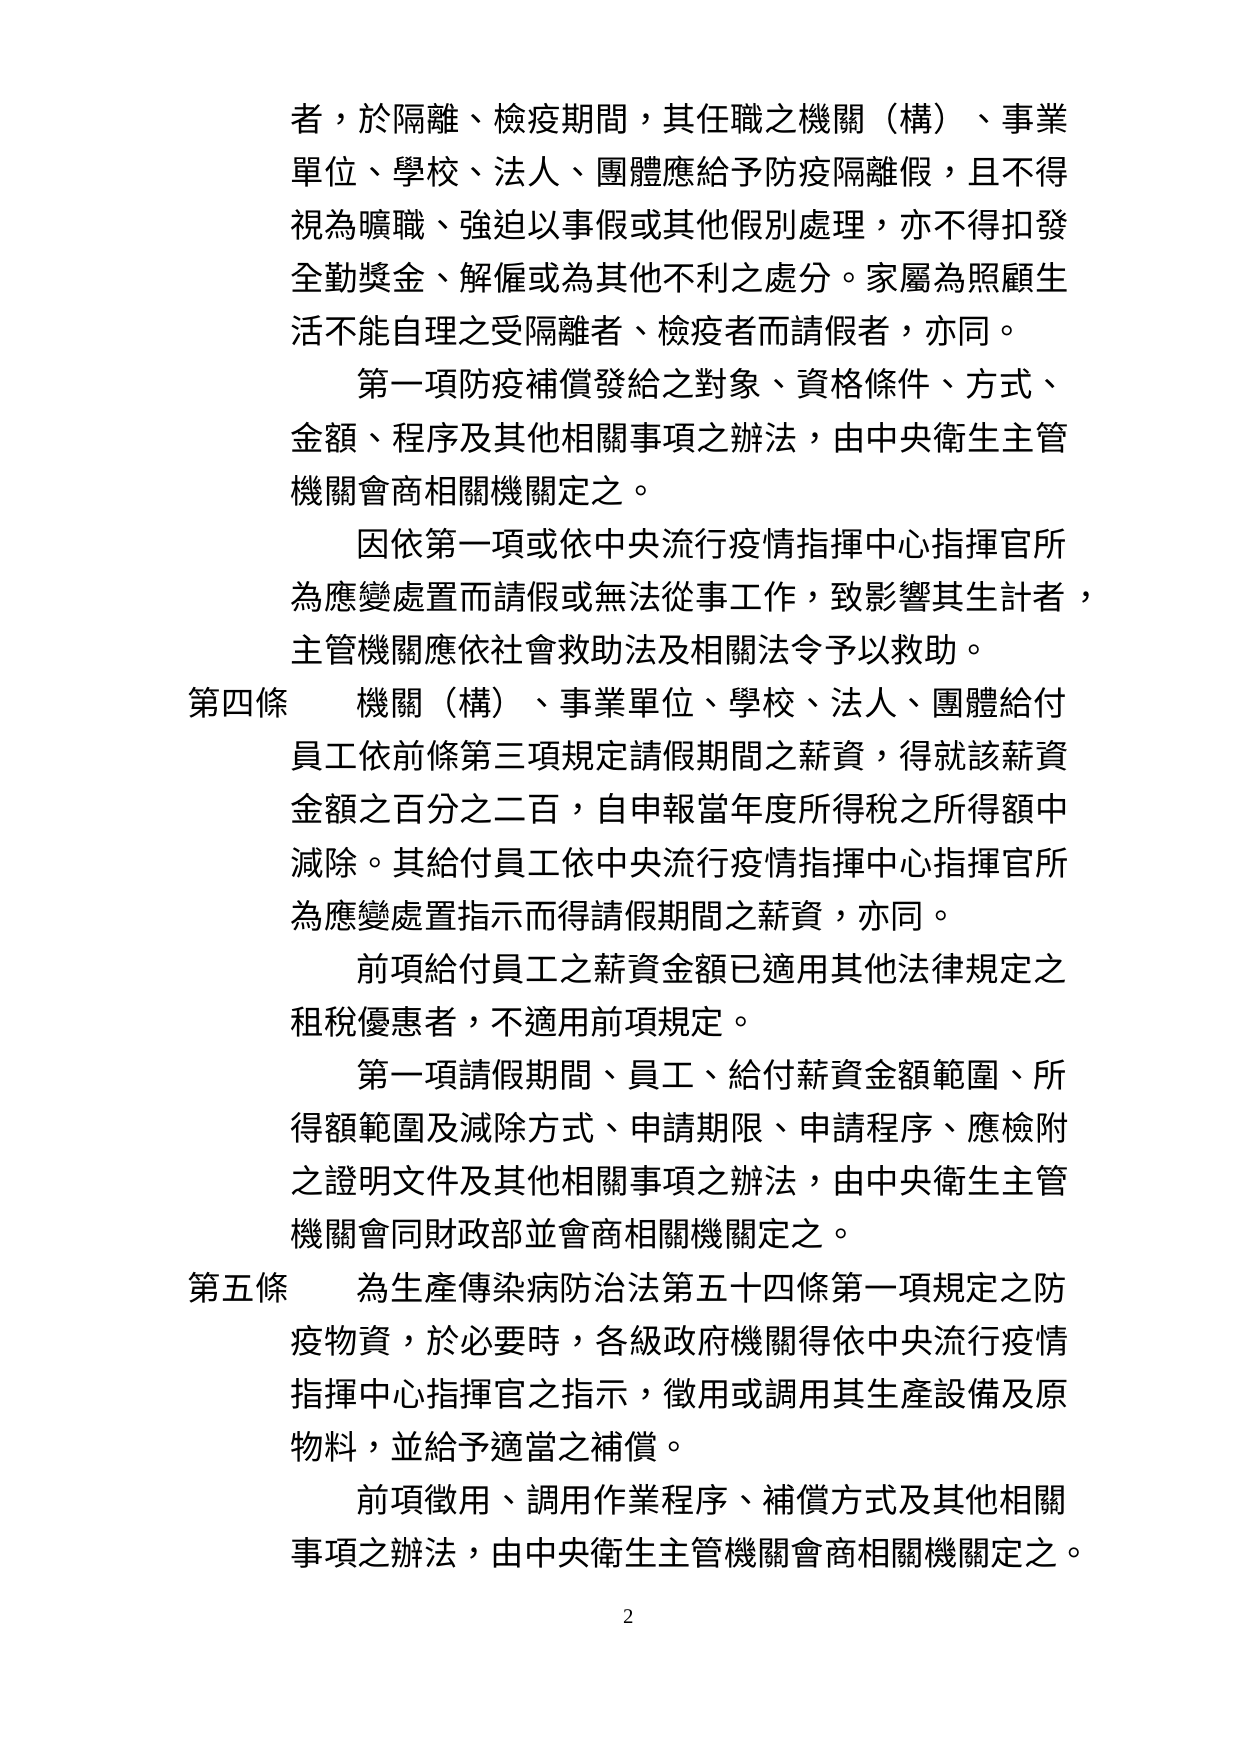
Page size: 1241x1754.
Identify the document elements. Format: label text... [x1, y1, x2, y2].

text 第一項防疫補償發給之對象、資格條件、方式、金額、程序及其他相關事項之辦法，由中央衛生主管機關會商相關機關定之。 [187, 354, 1069, 514]
text 前項徵用、調用作業程序、補償方式及其他相關事項之辦法，由中央衛生主管機關會商相關機關定之。 [187, 1470, 1069, 1576]
text 第五條 為生產傳染病防治法第五十四條第一項規定之防疫物資，於必要時，各級政府機關得依中央流行疫情指揮中心指揮官之指示，徵用或調用其生產設備及原物料，並給予適當之補償。 [187, 1257, 1069, 1470]
text 第四條 機關（構）、事業單位、學校、法人、團體給付員工依前條第三項規定請假期間之薪資，得就該薪資金額之百分之二百，自申報當年度所得稅之所得額中減除。其給付員工依中央流行疫情指揮中心指揮官所為應變處置指示而得請假期間之薪資，亦同。 [187, 673, 1069, 939]
text 因依第一項或依中央流行疫情指揮中心指揮官所為應變處置而請假或無法從事工作，致影響其生計者，主管機關應依社會救助法及相關法令予以救助。 [187, 514, 1069, 673]
text 者，於隔離、檢疫期間，其任職之機關（構）、事業單位、學校、法人、團體應給予防疫隔離假，且不得視為曠職、強迫以事假或其他假別處理，亦不得扣發全勤獎金、解僱或為其他不利之處分。家屬為照顧生活不能自理之受隔離者、檢疫者而請假者，亦同。 [187, 89, 1069, 354]
text 前項給付員工之薪資金額已適用其他法律規定之 租稅優惠者，不適用前項規定。 [187, 939, 1069, 1045]
text 第一項請假期間、員工、給付薪資金額範圍、所得額範圍及減除方式、申請期限、申請程序、應檢附之證明文件及其他相關事項之辦法，由中央衛生主管機關會同財政部並會商相關機關定之。 [187, 1045, 1069, 1257]
